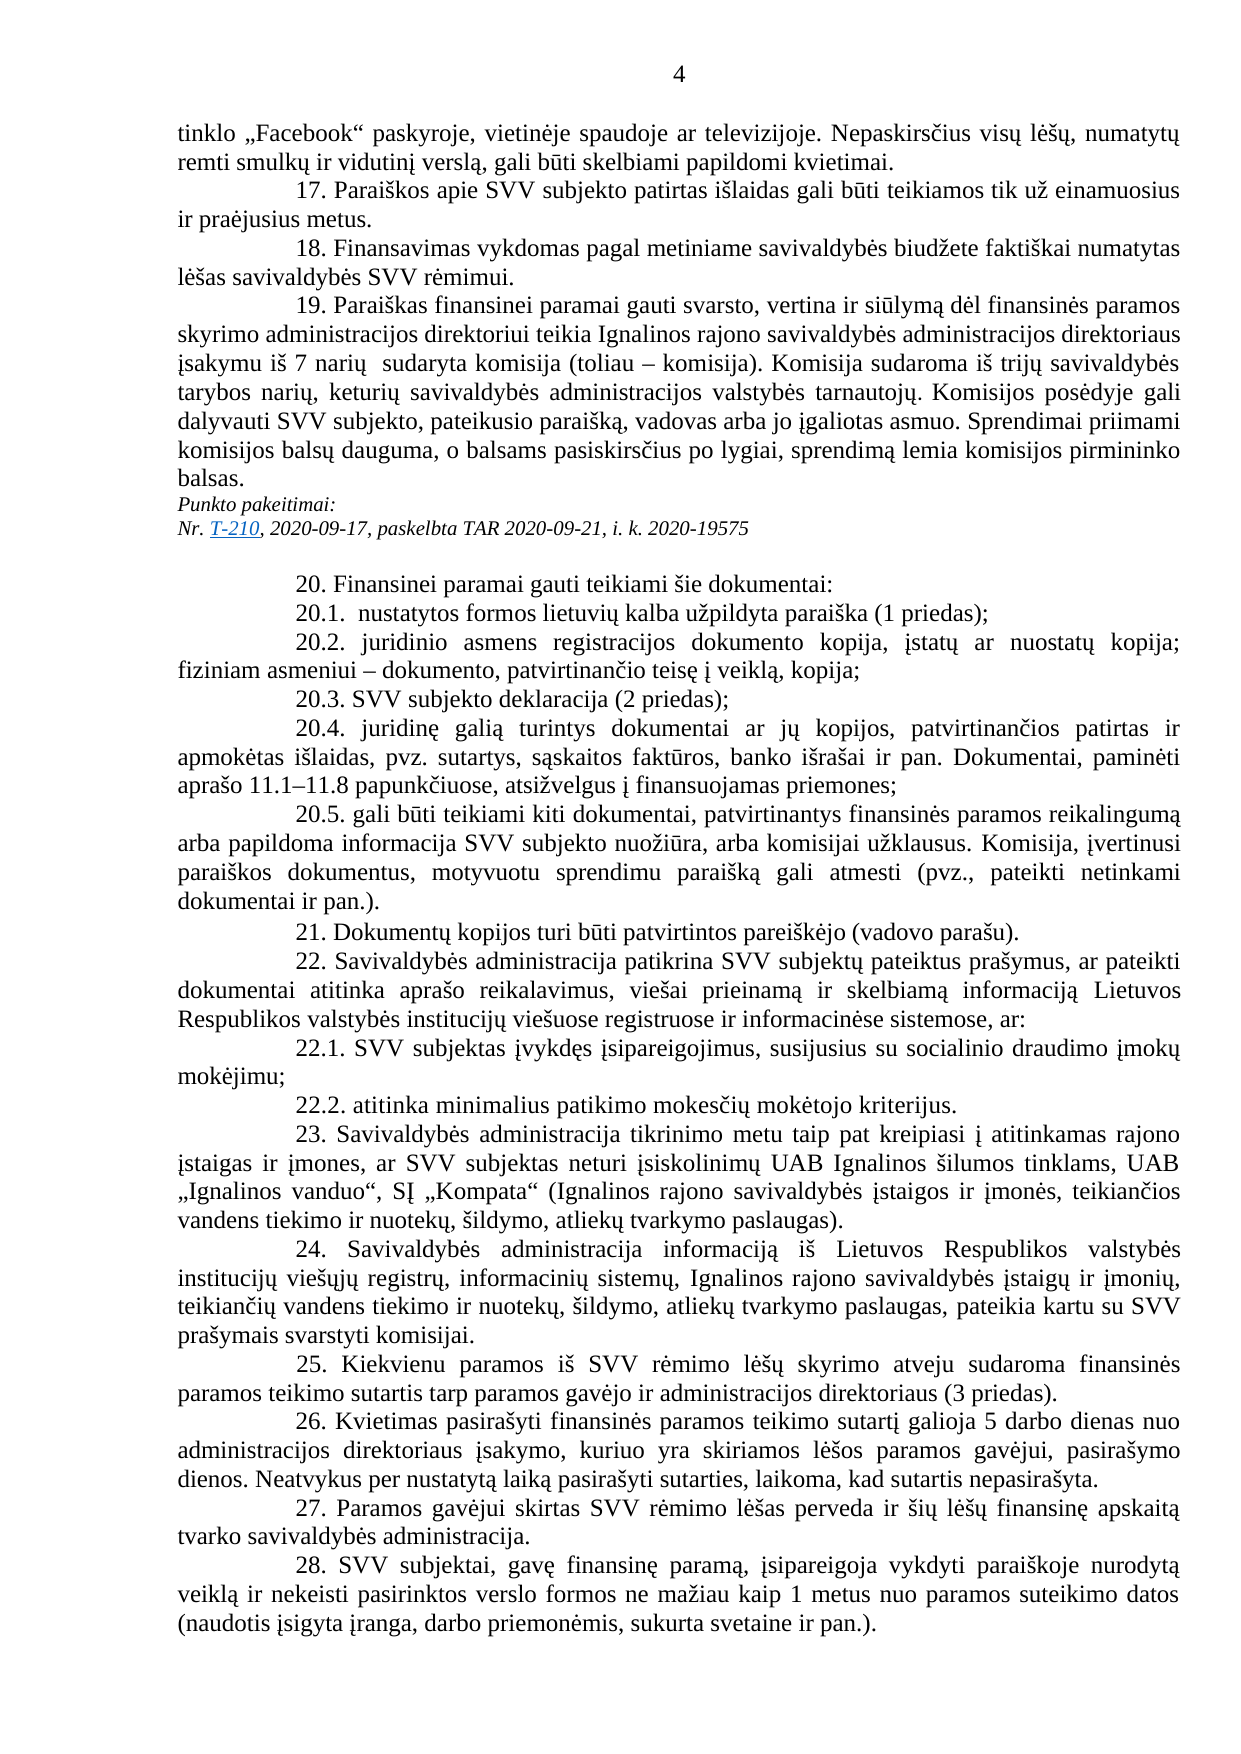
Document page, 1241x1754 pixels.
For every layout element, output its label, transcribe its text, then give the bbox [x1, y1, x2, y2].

text 21. Dokumentų kopijos turi būti patvirtintos pareiškėjo (vadovo parašu). [177, 916, 1181, 946]
text 23. Savivaldybės administracija tikrinimo metu taip pat kreipiasi į atitinkamas rajono įstaigas ir įmones, ar SVV subjektas neturi įsiskolinimų UAB Ignalinos šilumos tinklams, UAB „Ignalinos vanduo“, SĮ „Kompata“ (Ignalinos rajono savivaldybės įstaigos ir įmonės, teikiančios vandens tiekimo ir nuotekų, šildymo, atliekų tvarkymo paslaugas). [177, 1119, 1181, 1234]
text 25. Kiekvienu paramos iš SVV rėmimo lėšų skyrimo atveju sudaroma finansinės paramos teikimo sutartis tarp paramos gavėjo ir administracijos direktoriaus (3 priedas). [177, 1349, 1181, 1406]
text 20.2. juridinio asmens registracijos dokumento kopija, įstatų ar nuostatų kopija; fiziniam asmeniui – dokumento, patvirtinančio teisę į veiklą, kopija; [177, 627, 1181, 684]
text 20.4. juridinę galią turintys dokumentai ar jų kopijos, patvirtinančios patirtas ir apmokėtas išlaidas, pvz. sutartys, sąskaitos faktūros, banko išrašai ir pan. Dokumentai, paminėti aprašo 11.1–11.8 papunkčiuose, atsižvelgus į finansuojamas priemones; [177, 713, 1181, 799]
text 20. Finansinei paramai gauti teikiami šie dokumentai: [177, 569, 1181, 598]
text 24. Savivaldybės administracija informaciją iš Lietuvos Respublikos valstybės institucijų viešųjų registrų, informacinių sistemų, Ignalinos rajono savivaldybės įstaigų ir įmonių, teikiančių vandens tiekimo ir nuotekų, šildymo, atliekų tvarkymo paslaugas, pateikia kartu su SVV prašymais svarstyti komisijai. [177, 1234, 1181, 1349]
text Punkto pakeitimai: [177, 492, 1181, 516]
text 20.5. gali būti teikiami kiti dokumentai, patvirtinantys finansinės paramos reikalingumą arba papildoma informacija SVV subjekto nuožiūra, arba komisijai užklausus. Komisija, įvertinusi paraiškos dokumentus, motyvuotu sprendimu paraišką gali atmesti (pvz., pateikti netinkami dokumentai ir pan.). [177, 799, 1181, 916]
text 22.1. SVV subjektas įvykdęs įsipareigojimus, susijusius su socialinio draudimo įmokų mokėjimu; [177, 1033, 1181, 1090]
text 19. Paraiškas finansinei paramai gauti svarsto, vertina ir siūlymą dėl finansinės paramos skyrimo administracijos direktoriui teikia Ignalinos rajono savivaldybės administracijos direktoriaus įsakymu iš 7 narių sudaryta komisija (toliau – komisija). Komisija sudaroma iš trijų savivaldybės tarybos narių, keturių savivaldybės administracijos valstybės tarnautojų. Komisijos posėdyje gali dalyvauti SVV subjekto, pateikusio paraišką, vadovas arba jo įgaliotas asmuo. Sprendimai priimami komisijos balsų dauguma, o balsams pasiskirsčius po lygiai, sprendimą lemia komisijos pirmininko balsas. [177, 291, 1181, 492]
text 20.1. nustatytos formos lietuvių kalba užpildyta paraiška (1 priedas); [177, 598, 1181, 627]
text 22.2. atitinka minimalius patikimo mokesčių mokėtojo kriterijus. [177, 1090, 1181, 1119]
text 18. Finansavimas vykdomas pagal metiniame savivaldybės biudžete faktiškai numatytas lėšas savivaldybės SVV rėmimui. [177, 233, 1181, 291]
text 28. SVV subjektai, gavę finansinę paramą, įsipareigoja vykdyti paraiškoje nurodytą veiklą ir nekeisti pasirinktos verslo formos ne mažiau kaip 1 metus nuo paramos suteikimo datos (naudotis įsigyta įranga, darbo priemonėmis, sukurta svetaine ir pan.). [177, 1550, 1181, 1636]
text 20.3. SVV subjekto deklaracija (2 priedas); [177, 684, 1181, 713]
text 27. Paramos gavėjui skirtas SVV rėmimo lėšas perveda ir šių lėšų finansinę apskaitą tvarko savivaldybės administracija. [177, 1493, 1181, 1550]
text tinklo „Facebook“ paskyroje, vietinėje spaudoje ar televizijoje. Nepaskirsčius visų lėšų, numatytų remti smulkų ir vidutinį verslą, gali būti skelbiami papildomi kvietimai. [177, 118, 1181, 176]
text Nr. T-210, 2020-09-17, paskelbta TAR 2020-09-21, i. k. 2020-19575 [177, 516, 1181, 540]
text 17. Paraiškos apie SVV subjekto patirtas išlaidas gali būti teikiamos tik už einamuosius ir praėjusius metus. [177, 176, 1181, 233]
text 26. Kvietimas pasirašyti finansinės paramos teikimo sutartį galioja 5 darbo dienas nuo administracijos direktoriaus įsakymo, kuriuo yra skiriamos lėšos paramos gavėjui, pasirašymo dienos. Neatvykus per nustatytą laiką pasirašyti sutarties, laikoma, kad sutartis nepasirašyta. [177, 1406, 1181, 1493]
text 22. Savivaldybės administracija patikrina SVV subjektų pateiktus prašymus, ar pateikti dokumentai atitinka aprašo reikalavimus, viešai prieinamą ir skelbiamą informaciją Lietuvos Respublikos valstybės institucijų viešuose registruose ir informacinėse sistemose, ar: [177, 946, 1181, 1033]
